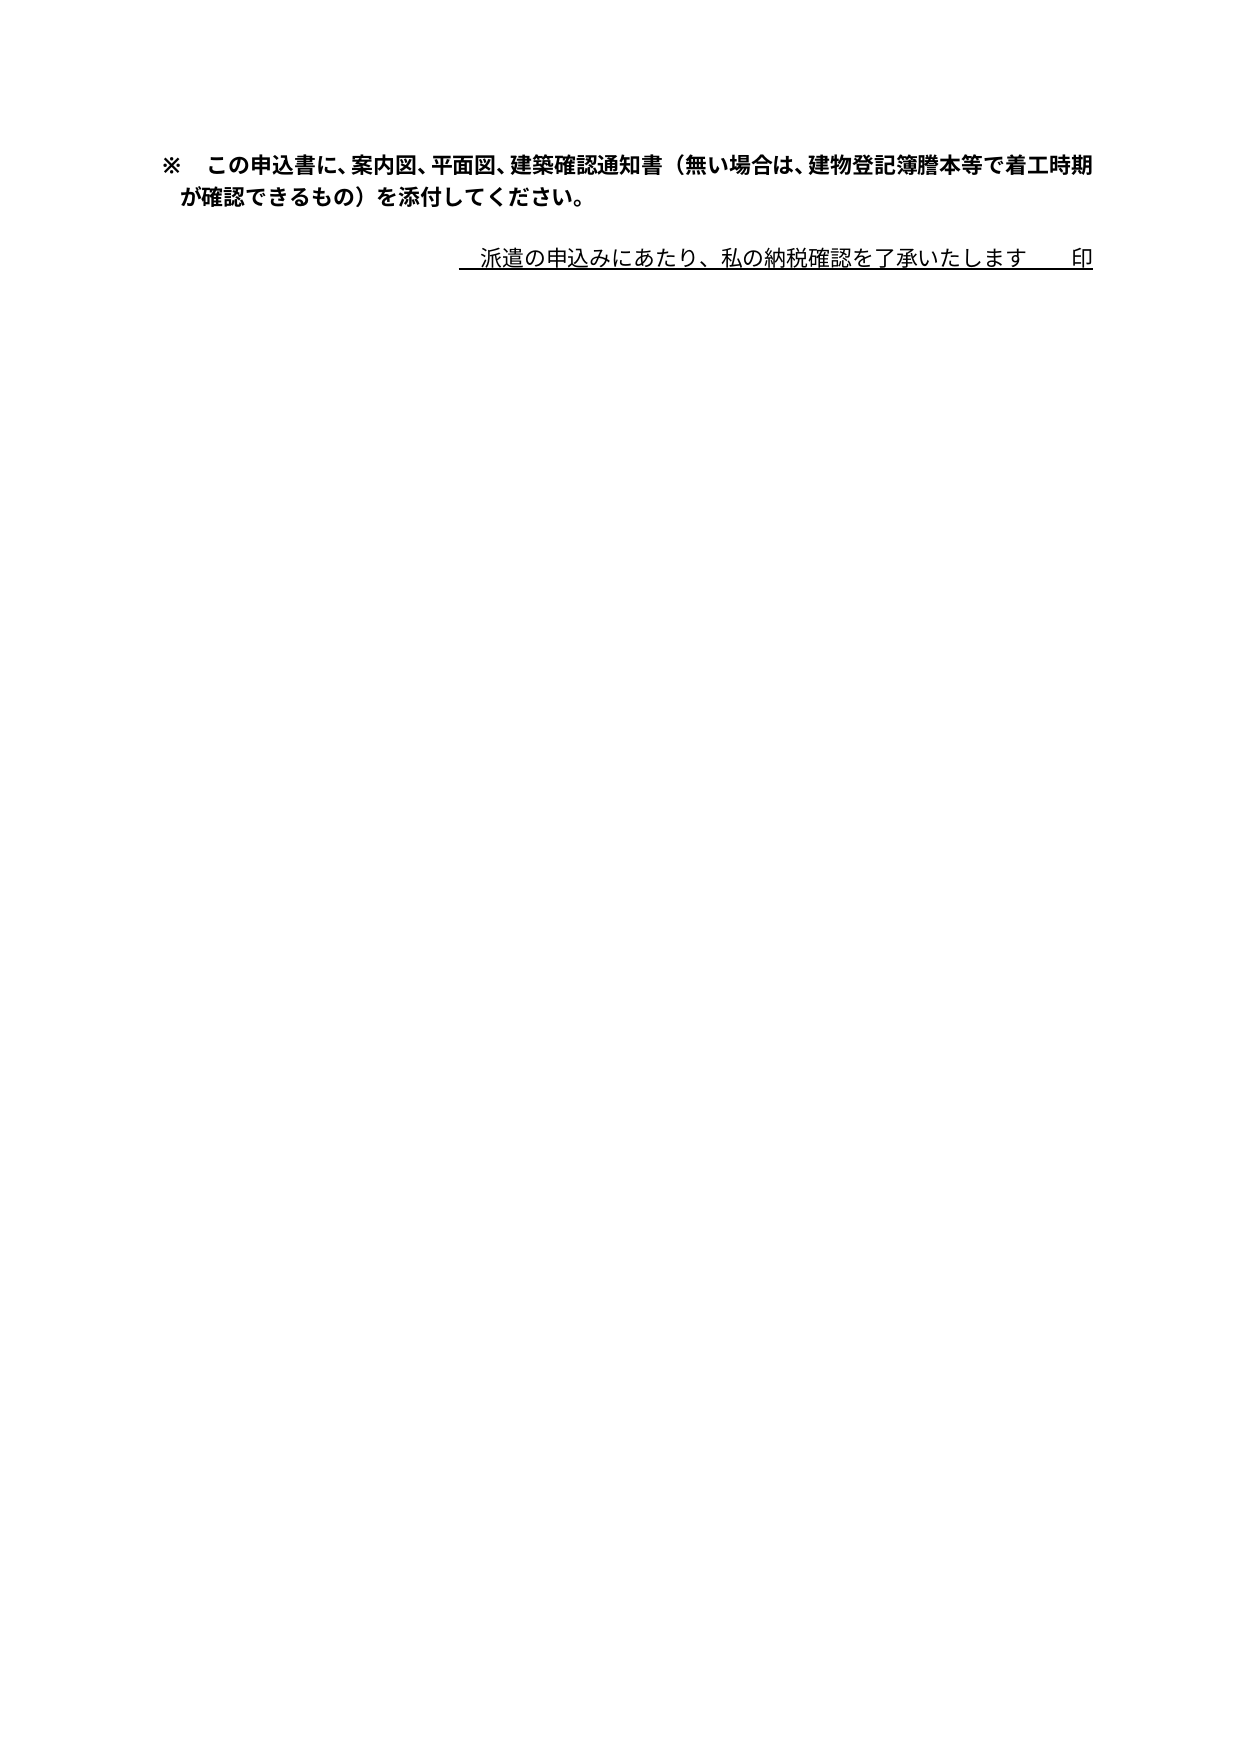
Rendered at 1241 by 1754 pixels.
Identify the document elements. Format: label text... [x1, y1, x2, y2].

text ※ この申込書に、案内図、平面図、建築確認通知書（無い場合は、建物登記簿謄本等で着工時期が確認できるもの）を添付してください。 [158, 148, 1092, 211]
text 派遣の申込みにあたり、私の納税確認を了承いたします 印 [158, 241, 1092, 273]
